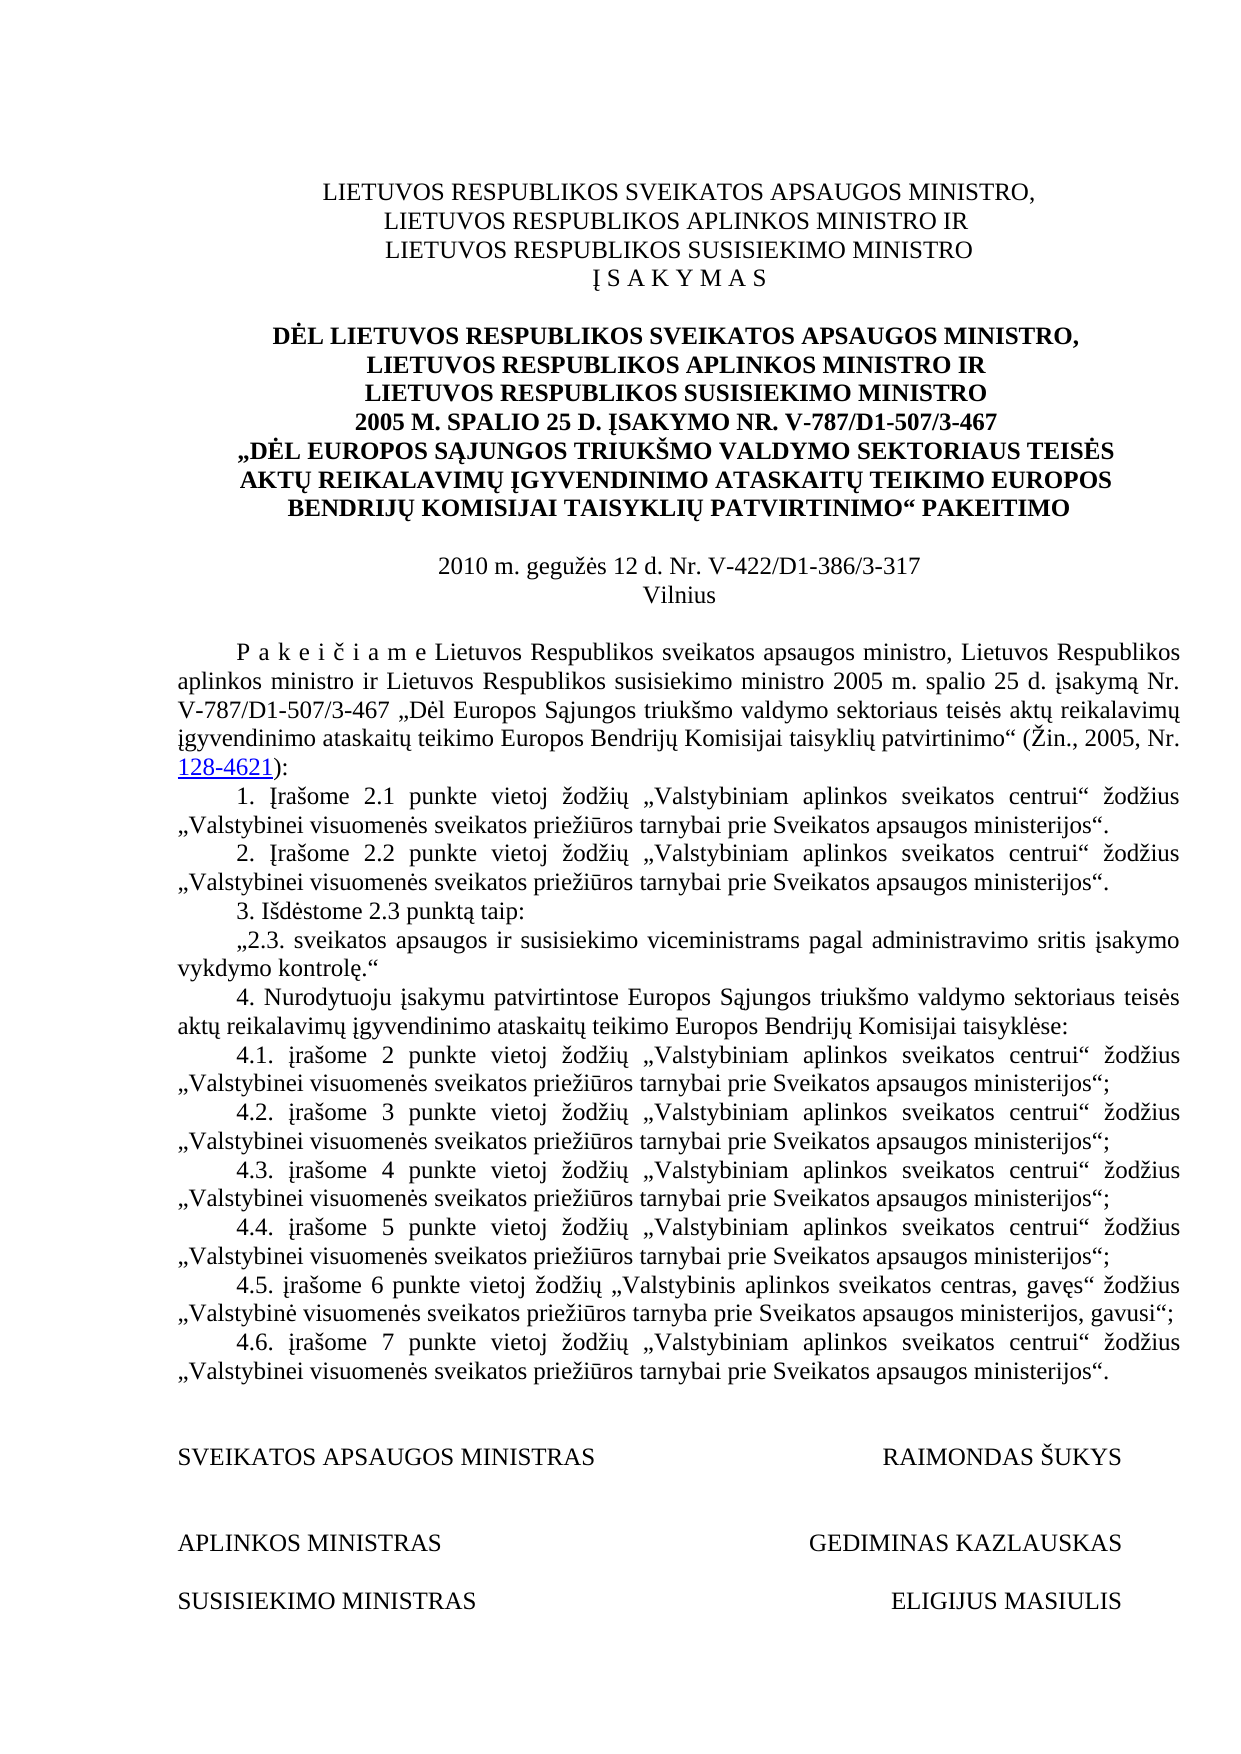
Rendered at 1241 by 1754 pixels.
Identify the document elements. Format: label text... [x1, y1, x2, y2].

text AKTŲ REIKALAVIMŲ ĮGYVENDINIMO ATASKAITŲ TEIKIMO EUROPOS [177, 465, 1181, 493]
text LIETUVOS RESPUBLIKOS SUSISIEKIMO MINISTRO [177, 378, 1181, 407]
text „2.3. sveikatos apsaugos ir susisiekimo viceministrams pagal administravimo sritis įsakymo vykdymo kontrolę.“ [177, 925, 1181, 982]
text LIETUVOS RESPUBLIKOS SVEIKATOS APSAUGOS MINISTRO, [177, 177, 1181, 206]
text LIETUVOS RESPUBLIKOS APLINKOS MINISTRO IR [177, 206, 1181, 235]
text 4.4. įrašome 5 punkte vietoj žodžių „Valstybiniam aplinkos sveikatos centrui“ žodžius „Valstybinei visuomenės sveikatos priežiūros tarnybai prie Sveikatos apsaugos ministerijos“; [177, 1212, 1181, 1270]
text 4.1. įrašome 2 punkte vietoj žodžių „Valstybiniam aplinkos sveikatos centrui“ žodžius „Valstybinei visuomenės sveikatos priežiūros tarnybai prie Sveikatos apsaugos ministerijos“; [177, 1040, 1181, 1097]
text 4.3. įrašome 4 punkte vietoj žodžių „Valstybiniam aplinkos sveikatos centrui“ žodžius „Valstybinei visuomenės sveikatos priežiūros tarnybai prie Sveikatos apsaugos ministerijos“; [177, 1155, 1181, 1212]
text Sveikatos apsaugos ministras Raimondas Šukys [177, 1442, 1181, 1471]
text 2010 m. gegužės 12 d. Nr. V-422/D1-386/3-317 [177, 551, 1181, 580]
text Į S A K Y M A S [177, 263, 1181, 292]
text 4.6. įrašome 7 punkte vietoj žodžių „Valstybiniam aplinkos sveikatos centrui“ žodžius „Valstybinei visuomenės sveikatos priežiūros tarnybai prie Sveikatos apsaugos ministerijos“. [177, 1327, 1181, 1385]
text Vilnius [177, 580, 1181, 608]
text DĖL LIETUVOS RESPUBLIKOS SVEIKATOS APSAUGOS MINISTRO, [177, 321, 1181, 350]
text LIETUVOS RESPUBLIKOS SUSISIEKIMO MINISTRO [177, 235, 1181, 263]
text Susisiekimo ministras Eligijus Masiulis [177, 1586, 1181, 1615]
text BENDRIJŲ KOMISIJAI TAISYKLIŲ PATVIRTINIMO“ PAKEITIMO [177, 493, 1181, 522]
text 4.5. įrašome 6 punkte vietoj žodžių „Valstybinis aplinkos sveikatos centras, gavęs“ žodžius „Valstybinė visuomenės sveikatos priežiūros tarnyba prie Sveikatos apsaugos ministerijos, gavusi“; [177, 1270, 1181, 1327]
text 4. Nurodytuoju įsakymu patvirtintose Europos Sąjungos triukšmo valdymo sektoriaus teisės aktų reikalavimų įgyvendinimo ataskaitų teikimo Europos Bendrijų Komisijai taisyklėse: [177, 982, 1181, 1040]
text 1. Įrašome 2.1 punkte vietoj žodžių „Valstybiniam aplinkos sveikatos centrui“ žodžius „Valstybinei visuomenės sveikatos priežiūros tarnybai prie Sveikatos apsaugos ministerijos“. [177, 781, 1181, 838]
text „DĖL EUROPOS SĄJUNGOS TRIUKŠMO VALDYMO SEKTORIAUS TEISĖS [177, 436, 1181, 465]
text 3. Išdėstome 2.3 punktą taip: [177, 896, 1181, 925]
text Aplinkos ministras Gediminas Kazlauskas [177, 1528, 1181, 1557]
text 2. Įrašome 2.2 punkte vietoj žodžių „Valstybiniam aplinkos sveikatos centrui“ žodžius „Valstybinei visuomenės sveikatos priežiūros tarnybai prie Sveikatos apsaugos ministerijos“. [177, 838, 1181, 896]
text 2005 M. SPALIO 25 D. ĮSAKYMO Nr. V-787/D1-507/3-467 [177, 407, 1181, 436]
text P a k e i č i a m e Lietuvos Respublikos sveikatos apsaugos ministro, Lietuvos Respublikos aplinkos ministro ir Lietuvos Respublikos susisiekimo ministro 2005 m. spalio 25 d. įsakymą Nr. V-787/D1-507/3-467 „Dėl Europos Sąjungos triukšmo valdymo sektoriaus teisės aktų reikalavimų įgyvendinimo ataskaitų teikimo Europos Bendrijų Komisijai taisyklių patvirtinimo“ (Žin., 2005, Nr. 128-4621): [177, 637, 1181, 781]
text LIETUVOS RESPUBLIKOS APLINKOS MINISTRO IR [177, 350, 1181, 378]
text 4.2. įrašome 3 punkte vietoj žodžių „Valstybiniam aplinkos sveikatos centrui“ žodžius „Valstybinei visuomenės sveikatos priežiūros tarnybai prie Sveikatos apsaugos ministerijos“; [177, 1097, 1181, 1155]
